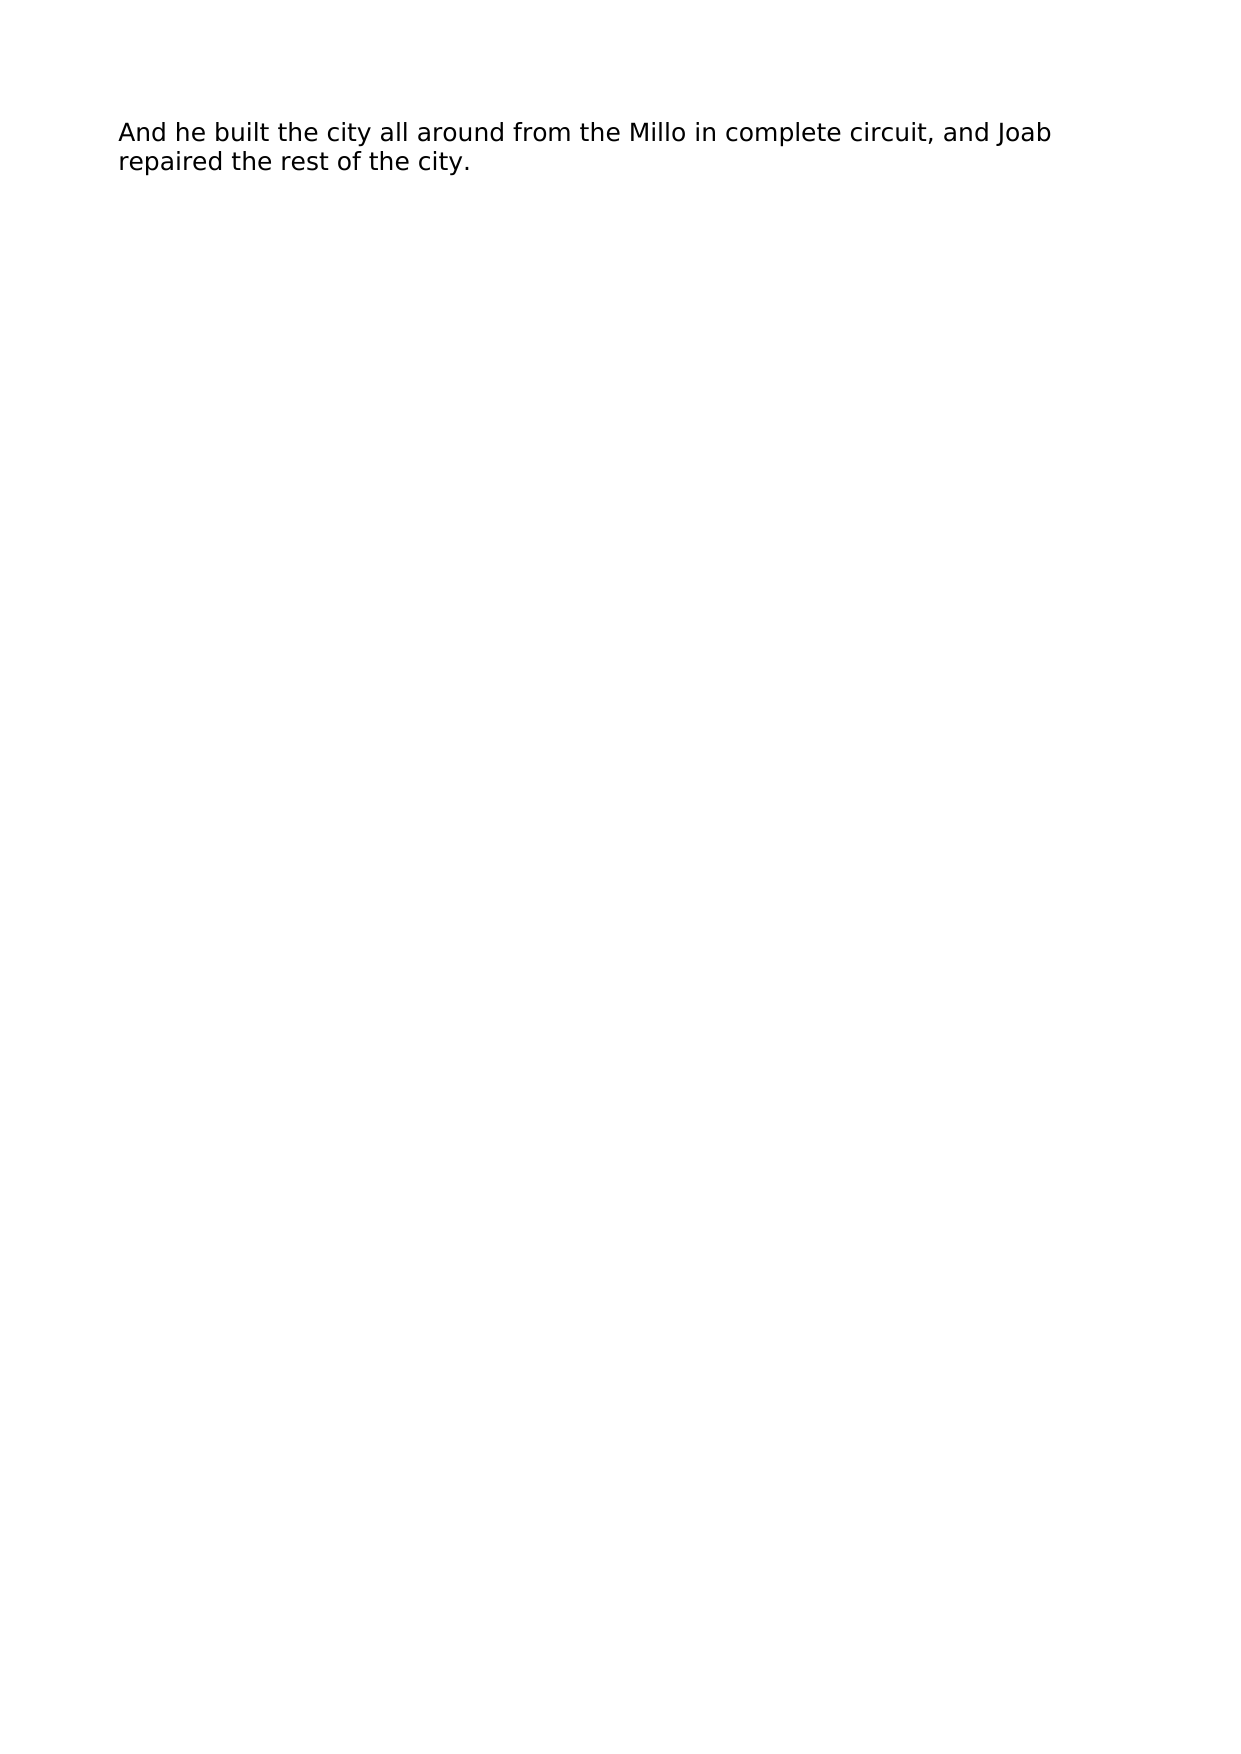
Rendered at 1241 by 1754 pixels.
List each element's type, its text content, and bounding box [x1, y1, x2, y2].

text And he built the city all around from the Millo in complete circuit, and Joab repaired the rest of the city. [118, 118, 1122, 176]
